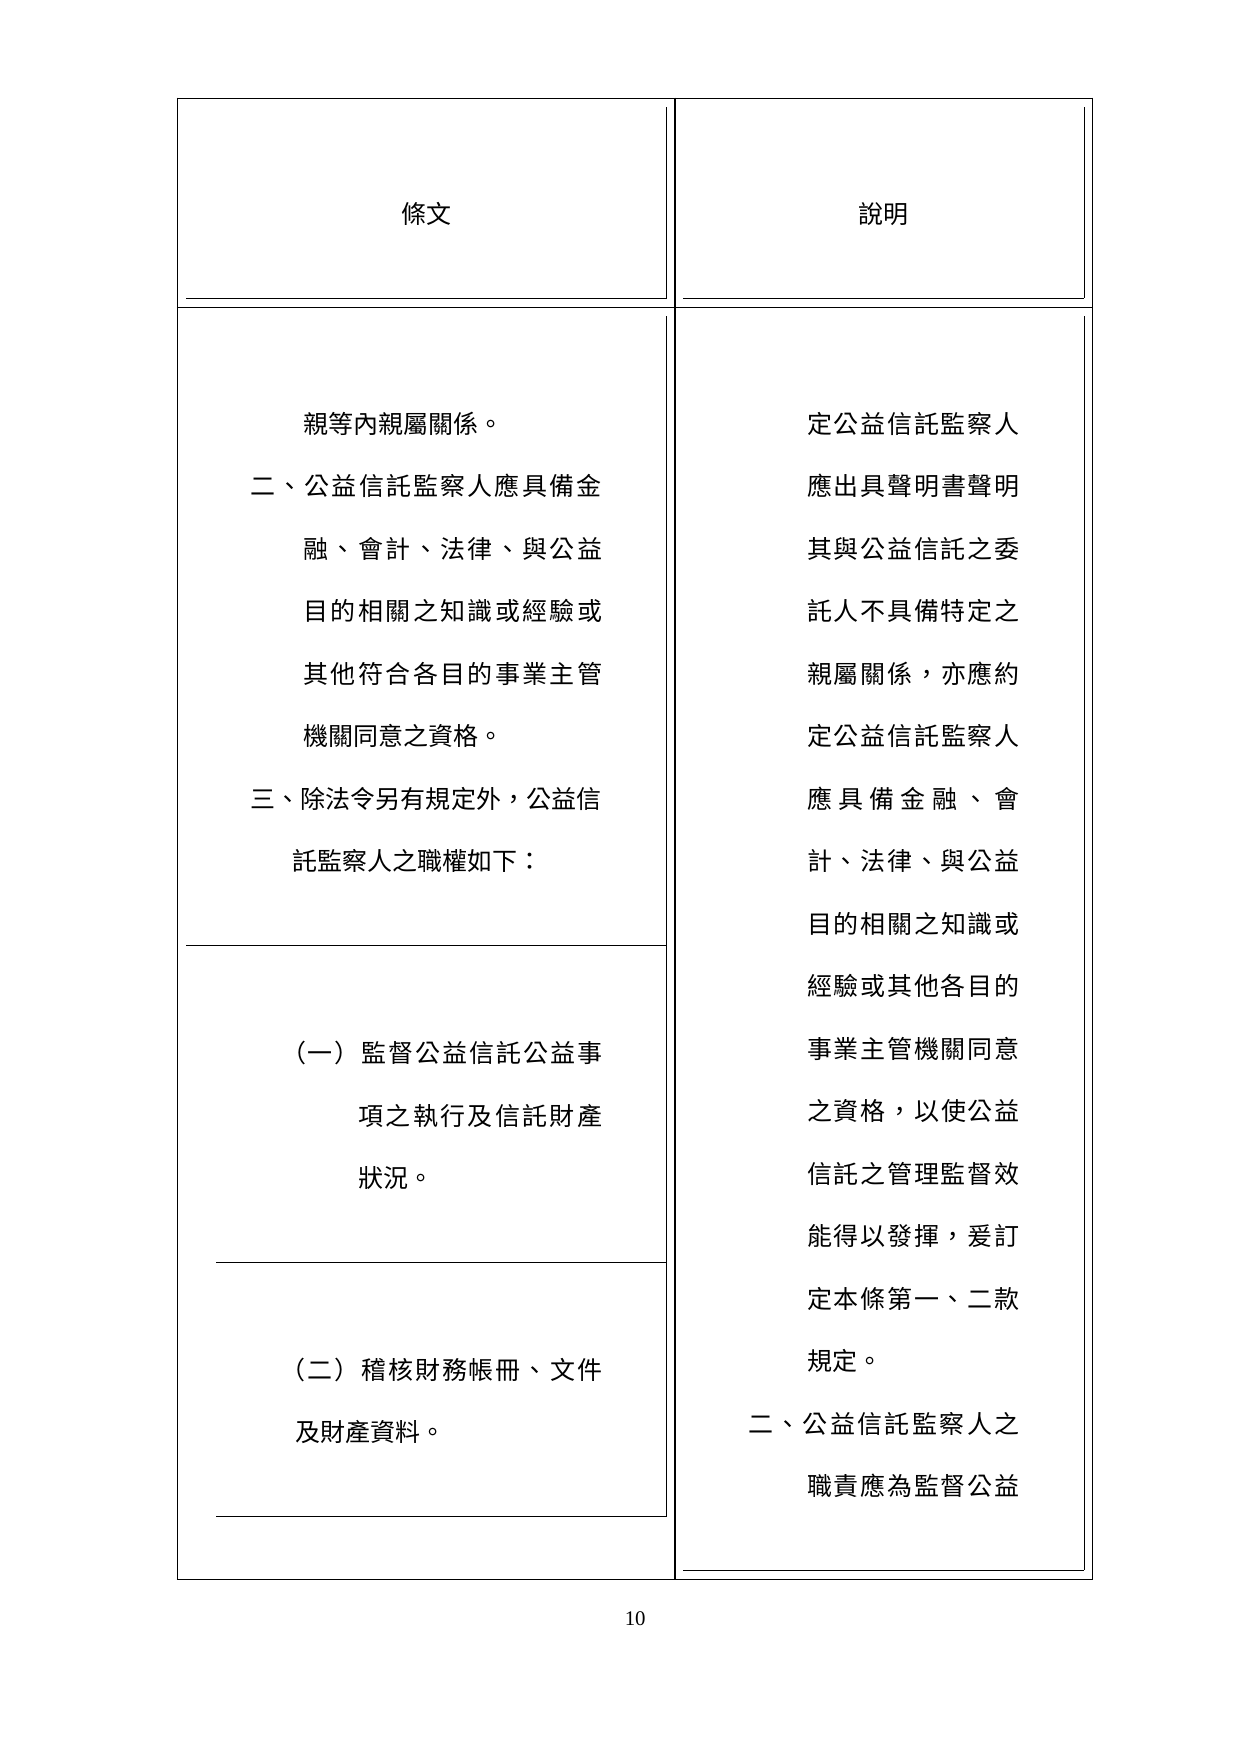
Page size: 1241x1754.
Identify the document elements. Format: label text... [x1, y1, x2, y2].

table_header 說明 [676, 99, 1092, 307]
table_cell 定公益信託監察人應出具聲明書聲明其與公益信託之委託人不具備特定之親屬關係，亦應約定公益信託監察人應具備金融、會計、法律、與公益目的相關之知識或經驗或其他各目的事業主管機關同意之資格，以使公益信託之管理監督效能得以發揮，爰訂定本條第一、二款規定。 二、公益信託監察人之職責應為監督公益 [676, 308, 1092, 1579]
table_header 條文 [178, 99, 674, 307]
table_cell 親等內親屬關係。 二、公益信託監察人應具備金融、會計、法律、與公益目的相關之知識或經驗或其他符合各目的事業主管機關同意之資格。 三、除法令另有規定外，公益信託監察人之職權如下： （一）監督公益信託公益事項之執行及信託財產狀況。 （二）稽核財務帳冊、文件及財產資料。 [178, 308, 674, 1579]
